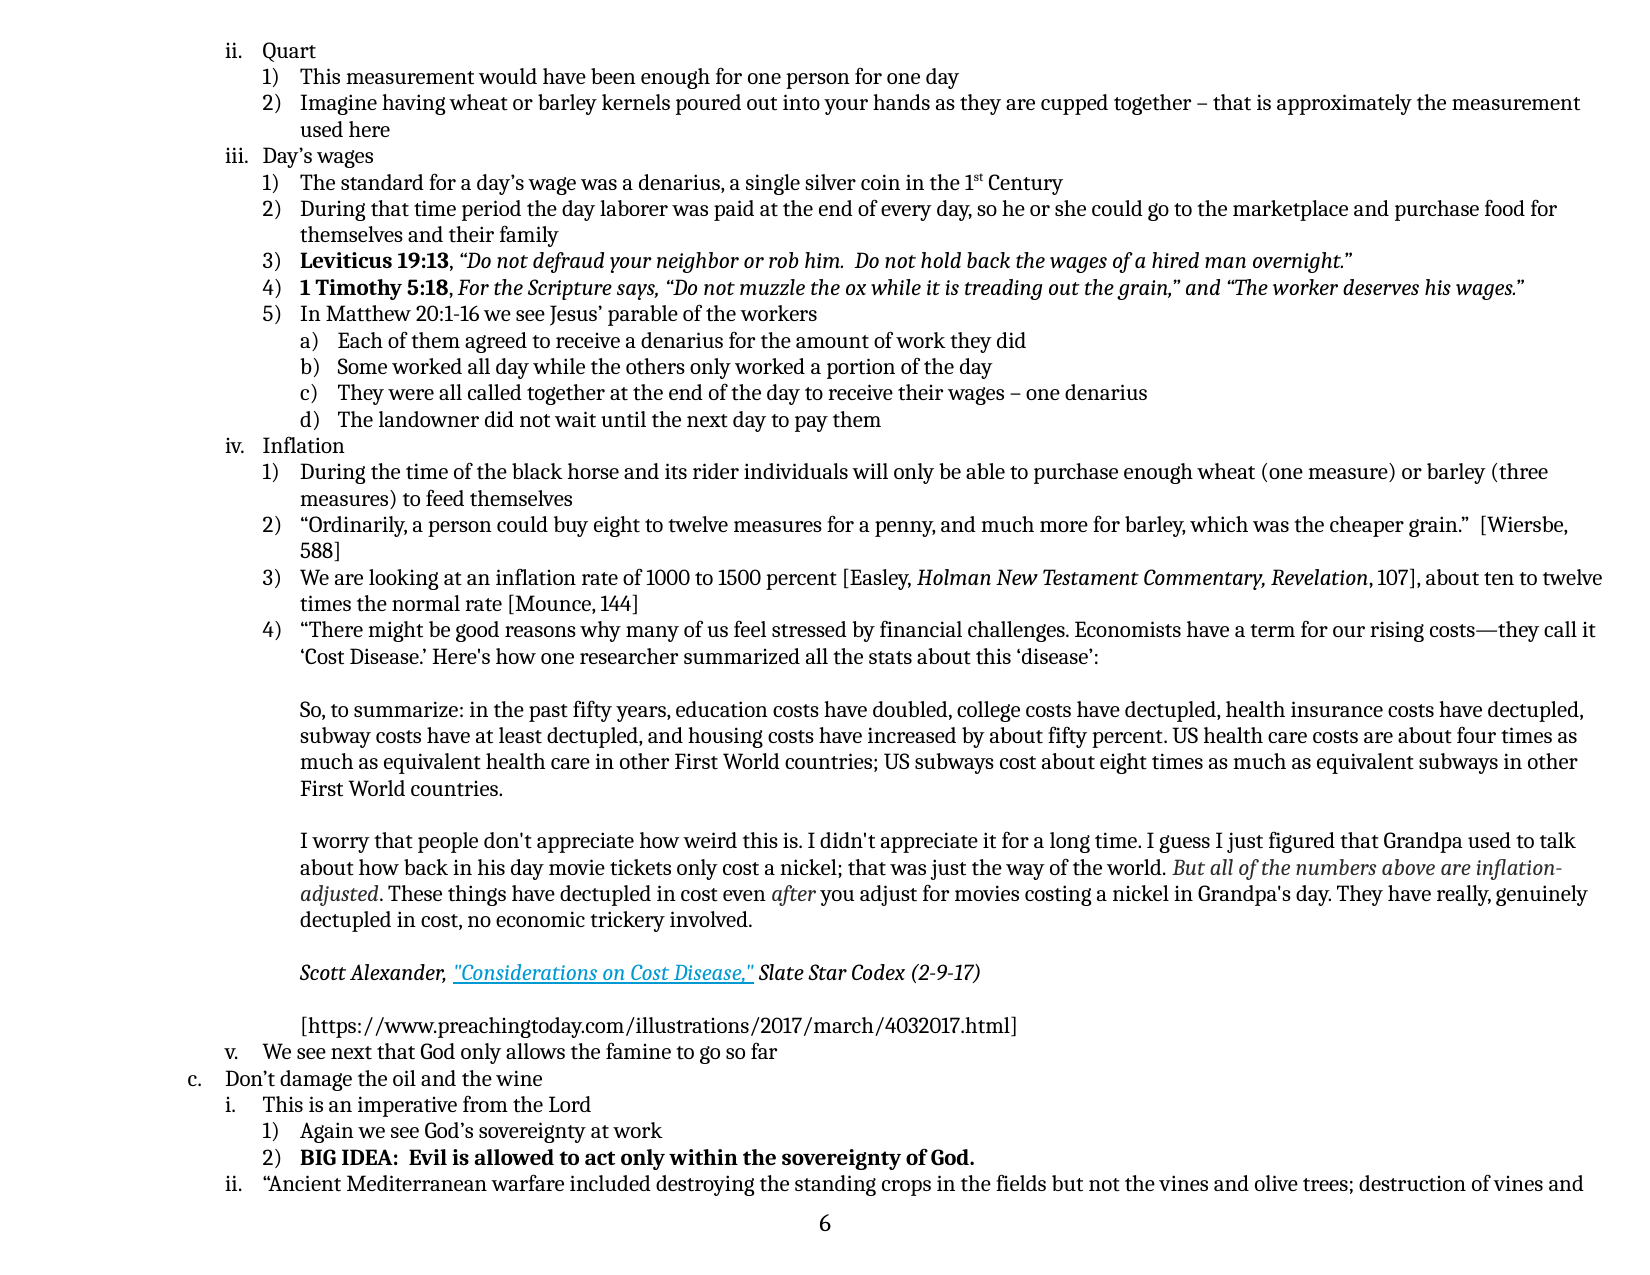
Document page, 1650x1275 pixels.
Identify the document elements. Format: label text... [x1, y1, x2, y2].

list We see next that God only allows the famine to go so far [225, 1039, 1612, 1065]
list “Ancient Mediterranean warfare included destroying the standing crops in the fields but not the vines and olive trees; destruction of vines and [225, 1171, 1612, 1197]
list During the time of the black horse and its rider individuals will only be able to purchase enough wheat (one measure) or barley (three measures) to feed themselves [262, 459, 1612, 512]
list Day’s wages [225, 143, 1612, 169]
list Don’t damage the oil and the wine [187, 1065, 1612, 1092]
list We are looking at an inflation rate of 1000 to 1500 percent [Easley, Holman New Testament Commentary, Revelation, 107], about ten to twelve times the normal rate [Mounce, 144] [262, 564, 1612, 617]
list During that time period the day laborer was paid at the end of every day, so he or she could go to the marketplace and purchase food for themselves and their family [262, 196, 1612, 248]
list 1 Timothy 5:18, For the Scripture says, “Do not muzzle the ox while it is treading out the grain,” and “The worker deserves his wages.” [262, 275, 1612, 301]
list Imagine having wheat or barley kernels poured out into your hands as they are cupped together – that is approximately the measurement used here [262, 90, 1612, 143]
list BIG IDEA: Evil is allowed to act only within the sovereignty of God. [262, 1144, 1612, 1171]
list Again we see God’s sovereignty at work [262, 1118, 1612, 1144]
list In Matthew 20:1-16 we see Jesus’ parable of the workers [262, 301, 1612, 327]
list Leviticus 19:13, “Do not defraud your neighbor or rob him. Do not hold back the wages of a hired man overnight.” [262, 248, 1612, 275]
list Each of them agreed to receive a denarius for the amount of work they did [300, 327, 1612, 354]
list This is an imperative from the Lord [225, 1092, 1612, 1118]
list They were all called together at the end of the day to receive their wages – one denarius [300, 380, 1612, 406]
list The standard for a day’s wage was a denarius, a single silver coin in the 1st Century [262, 169, 1612, 196]
list The landowner did not wait until the next day to pay them [300, 406, 1612, 433]
list Inflation [225, 433, 1612, 459]
list “Ordinarily, a person could buy eight to twelve measures for a penny, and much more for barley, which was the cheaper grain.” [Wiersbe, 588] [262, 512, 1612, 564]
list This measurement would have been enough for one person for one day [262, 64, 1612, 90]
list Some worked all day while the others only worked a portion of the day [300, 354, 1612, 380]
list Quart [225, 37, 1612, 64]
list “There might be good reasons why many of us feel stressed by financial challenges. Economists have a term for our rising costs—they call it ‘Cost Disease.’ Here's how one researcher summarized all the stats about this ‘disease’: So, to summarize: in the past fifty years, education costs have doubled, college costs have dectupled, health insurance costs have dectupled, subway costs have at least dectupled, and housing costs have increased by about fifty percent. US health care costs are about four times as much as equivalent health care in other First World countries; US subways cost about eight times as much as equivalent subways in other First World countries. I worry that people don't appreciate how weird this is. I didn't appreciate it for a long time. I guess I just figured that Grandpa used to talk about how back in his day movie tickets only cost a nickel; that was just the way of the world. But all of the numbers above are inflation-adjusted. These things have dectupled in cost even after you adjust for movies costing a nickel in Grandpa's day. They have really, genuinely dectupled in cost, no economic trickery involved. Scott Alexander, "Considerations on Cost Disease," Slate Star Codex (2-9-17) [https://www.preachingtoday.com/illustrations/2017/march/4032017.html] [262, 617, 1612, 1039]
